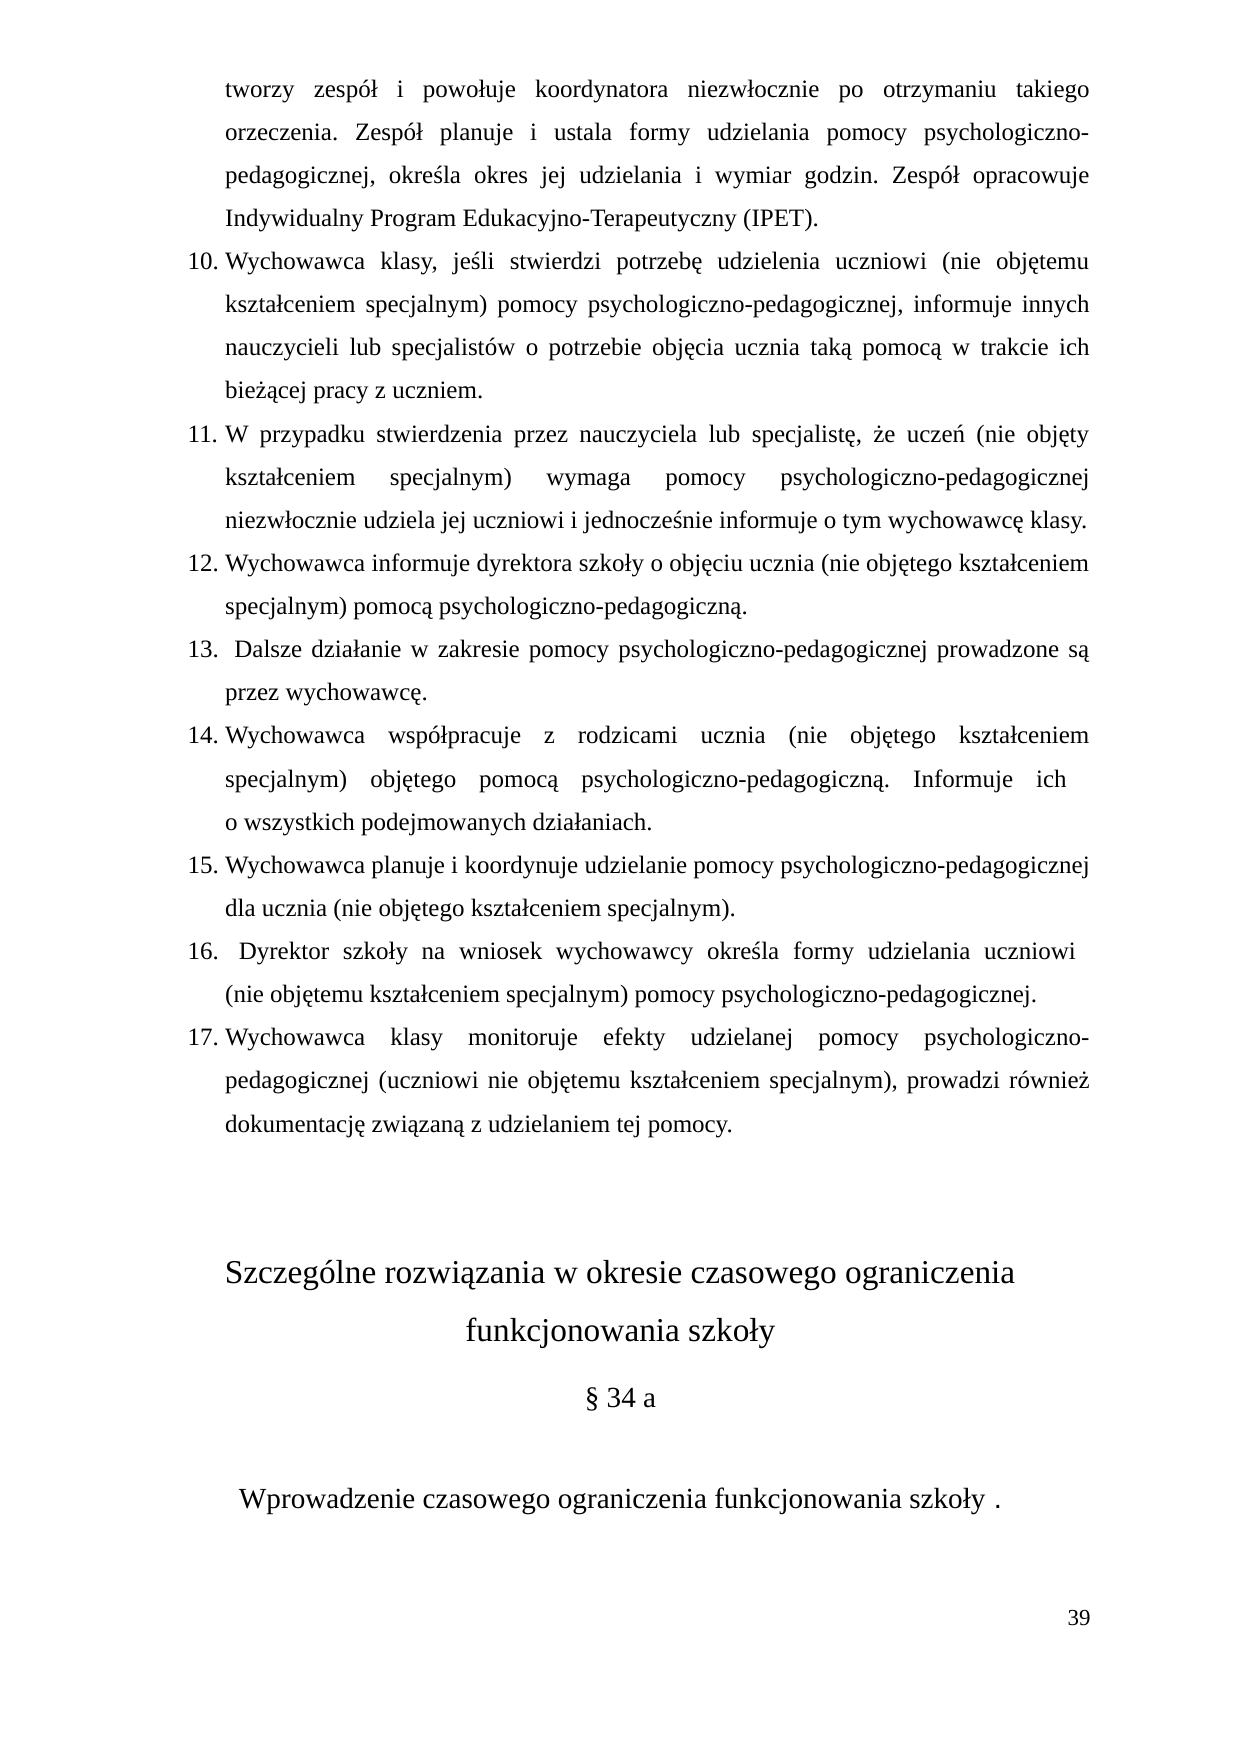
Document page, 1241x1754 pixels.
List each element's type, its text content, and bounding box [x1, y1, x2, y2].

text Szczególne rozwiązania w okresie czasowego ograniczenia funkcjonowania szkoły [150, 1252, 1090, 1348]
list W przypadku stwierdzenia przez nauczyciela lub specjalistę, że uczeń (nie objęty kształceniem specjalnym) wymaga pomocy psychologiczno-pedagogicznej niezwłocznie udziela jej uczniowi i jednocześnie informuje o tym wychowawcę klasy. [187, 419, 1090, 534]
list Dyrektor szkoły na wniosek wychowawcy określa formy udzielania uczniowi (nie objętemu kształceniem specjalnym) pomocy psychologiczno-pedagogicznej. [187, 936, 1090, 1008]
list Wychowawca klasy, jeśli stwierdzi potrzebę udzielenia uczniowi (nie objętemu kształceniem specjalnym) pomocy psychologiczno-pedagogicznej, informuje innych nauczycieli lub specjalistów o potrzebie objęcia ucznia taką pomocą w trakcie ich bieżącej pracy z uczniem. [187, 246, 1090, 404]
list Dalsze działanie w zakresie pomocy psychologiczno-pedagogicznej prowadzone są przez wychowawcę. [187, 634, 1090, 706]
text Wprowadzenie czasowego ograniczenia funkcjonowania szkoły . [150, 1481, 1090, 1514]
list Wychowawca współpracuje z rodzicami ucznia (nie objętego kształceniem specjalnym) objętego pomocą psychologiczno-pedagogiczną. Informuje ich o wszystkich podejmowanych działaniach. [187, 721, 1090, 836]
list tworzy zespół i powołuje koordynatora niezwłocznie po otrzymaniu takiego orzeczenia. Zespół planuje i ustala formy udzielania pomocy psychologiczno-pedagogicznej, określa okres jej udzielania i wymiar godzin. Zespół opracowuje Indywidualny Program Edukacyjno-Terapeutyczny (IPET). [187, 74, 1090, 232]
list Wychowawca informuje dyrektora szkoły o objęciu ucznia (nie objętego kształceniem specjalnym) pomocą psychologiczno-pedagogiczną. [187, 548, 1090, 620]
list Wychowawca klasy monitoruje efekty udzielanej pomocy psychologiczno-pedagogicznej (uczniowi nie objętemu kształceniem specjalnym), prowadzi również dokumentację związaną z udzielaniem tej pomocy. [187, 1022, 1090, 1137]
text § 34 a [150, 1380, 1090, 1413]
list Wychowawca planuje i koordynuje udzielanie pomocy psychologiczno-pedagogicznej dla ucznia (nie objętego kształceniem specjalnym). [187, 850, 1090, 922]
